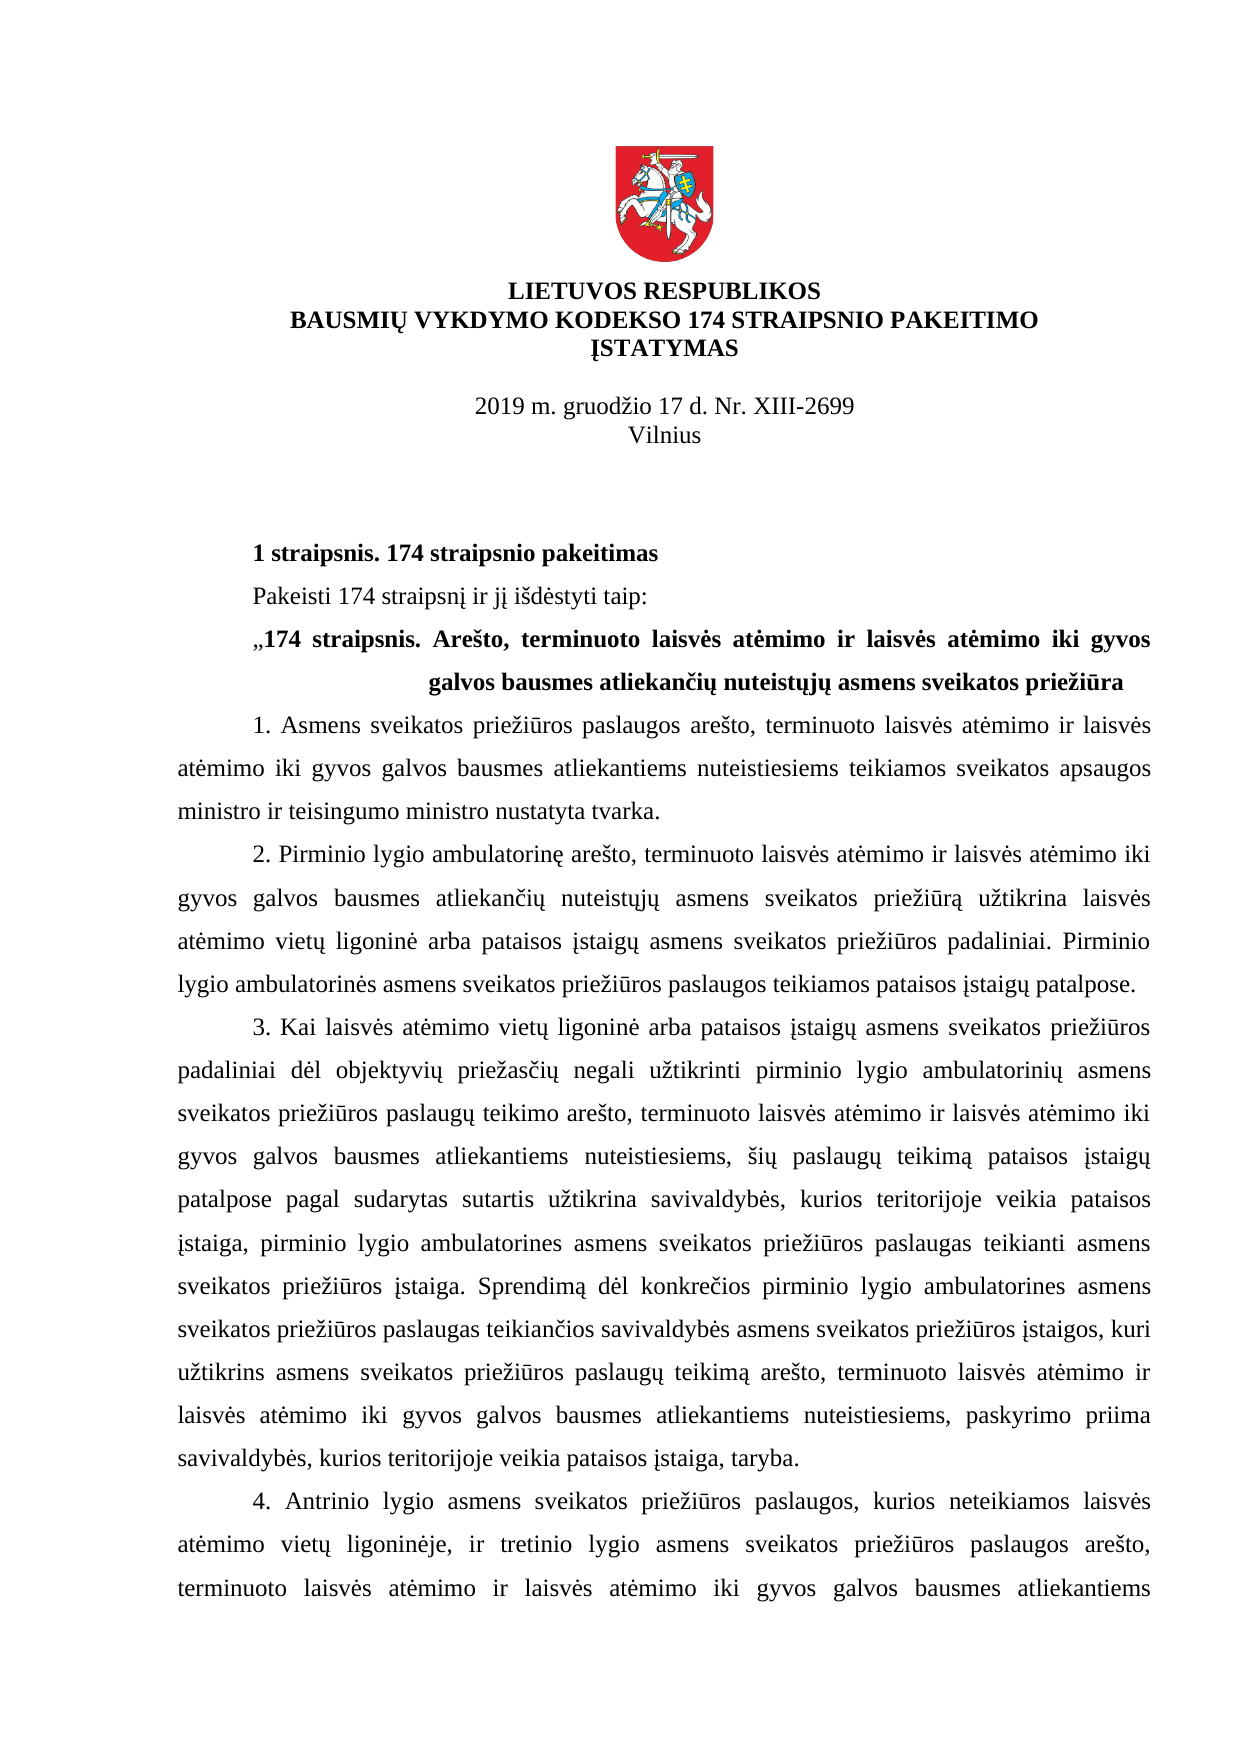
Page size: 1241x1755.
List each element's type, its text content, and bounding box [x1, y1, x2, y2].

text ĮSTATYMAS [177, 333, 1152, 362]
text 2019 m. gruodžio 17 d. Nr. XIII-2699 [177, 391, 1152, 420]
text 1 straipsnis. 174 straipsnio pakeitimas [177, 538, 1152, 566]
text „174 straipsnis. Arešto, terminuoto laisvės atėmimo ir laisvės atėmimo iki gyvos galvos bausmes atliekančių nuteistųjų asmens sveikatos priežiūra [252, 624, 1152, 696]
text LIETUVOS RESPUBLIKOS [177, 276, 1152, 305]
text 1. Asmens sveikatos priežiūros paslaugos arešto, terminuoto laisvės atėmimo ir laisvės atėmimo iki gyvos galvos bausmes atliekantiems nuteistiesiems teikiamos sveikatos apsaugos ministro ir teisingumo ministro nustatyta tvarka. [177, 710, 1152, 825]
text Pakeisti 174 straipsnį ir jį išdėstyti taip: [177, 581, 1152, 609]
text 4. Antrinio lygio asmens sveikatos priežiūros paslaugos, kurios neteikiamos laisvės atėmimo vietų ligoninėje, ir tretinio lygio asmens sveikatos priežiūros paslaugos arešto, terminuoto laisvės atėmimo ir laisvės atėmimo iki gyvos galvos bausmes atliekantiems [177, 1486, 1152, 1601]
text 2. Pirminio lygio ambulatorinę arešto, terminuoto laisvės atėmimo ir laisvės atėmimo iki gyvos galvos bausmes atliekančių nuteistųjų asmens sveikatos priežiūrą užtikrina laisvės atėmimo vietų ligoninė arba pataisos įstaigų asmens sveikatos priežiūros padaliniai. Pirminio lygio ambulatorinės asmens sveikatos priežiūros paslaugos teikiamos pataisos įstaigų patalpose. [177, 839, 1152, 998]
text BAUSMIŲ VYKDYMO KODEKSO 174 STRAIPSNIO PAKEITIMO [177, 305, 1152, 333]
text 3. Kai laisvės atėmimo vietų ligoninė arba pataisos įstaigų asmens sveikatos priežiūros padaliniai dėl objektyvių priežasčių negali užtikrinti pirminio lygio ambulatorinių asmens sveikatos priežiūros paslaugų teikimo arešto, terminuoto laisvės atėmimo ir laisvės atėmimo iki gyvos galvos bausmes atliekantiems nuteistiesiems, šių paslaugų teikimą pataisos įstaigų patalpose pagal sudarytas sutartis užtikrina savivaldybės, kurios teritorijoje veikia pataisos įstaiga, pirminio lygio ambulatorines asmens sveikatos priežiūros paslaugas teikianti asmens sveikatos priežiūros įstaiga. Sprendimą dėl konkrečios pirminio lygio ambulatorines asmens sveikatos priežiūros paslaugas teikiančios savivaldybės asmens sveikatos priežiūros įstaigos, kuri užtikrins asmens sveikatos priežiūros paslaugų teikimą arešto, terminuoto laisvės atėmimo ir laisvės atėmimo iki gyvos galvos bausmes atliekantiems nuteistiesiems, paskyrimo priima savivaldybės, kurios teritorijoje veikia pataisos įstaiga, taryba. [177, 1012, 1152, 1472]
text Vilnius [177, 420, 1152, 448]
